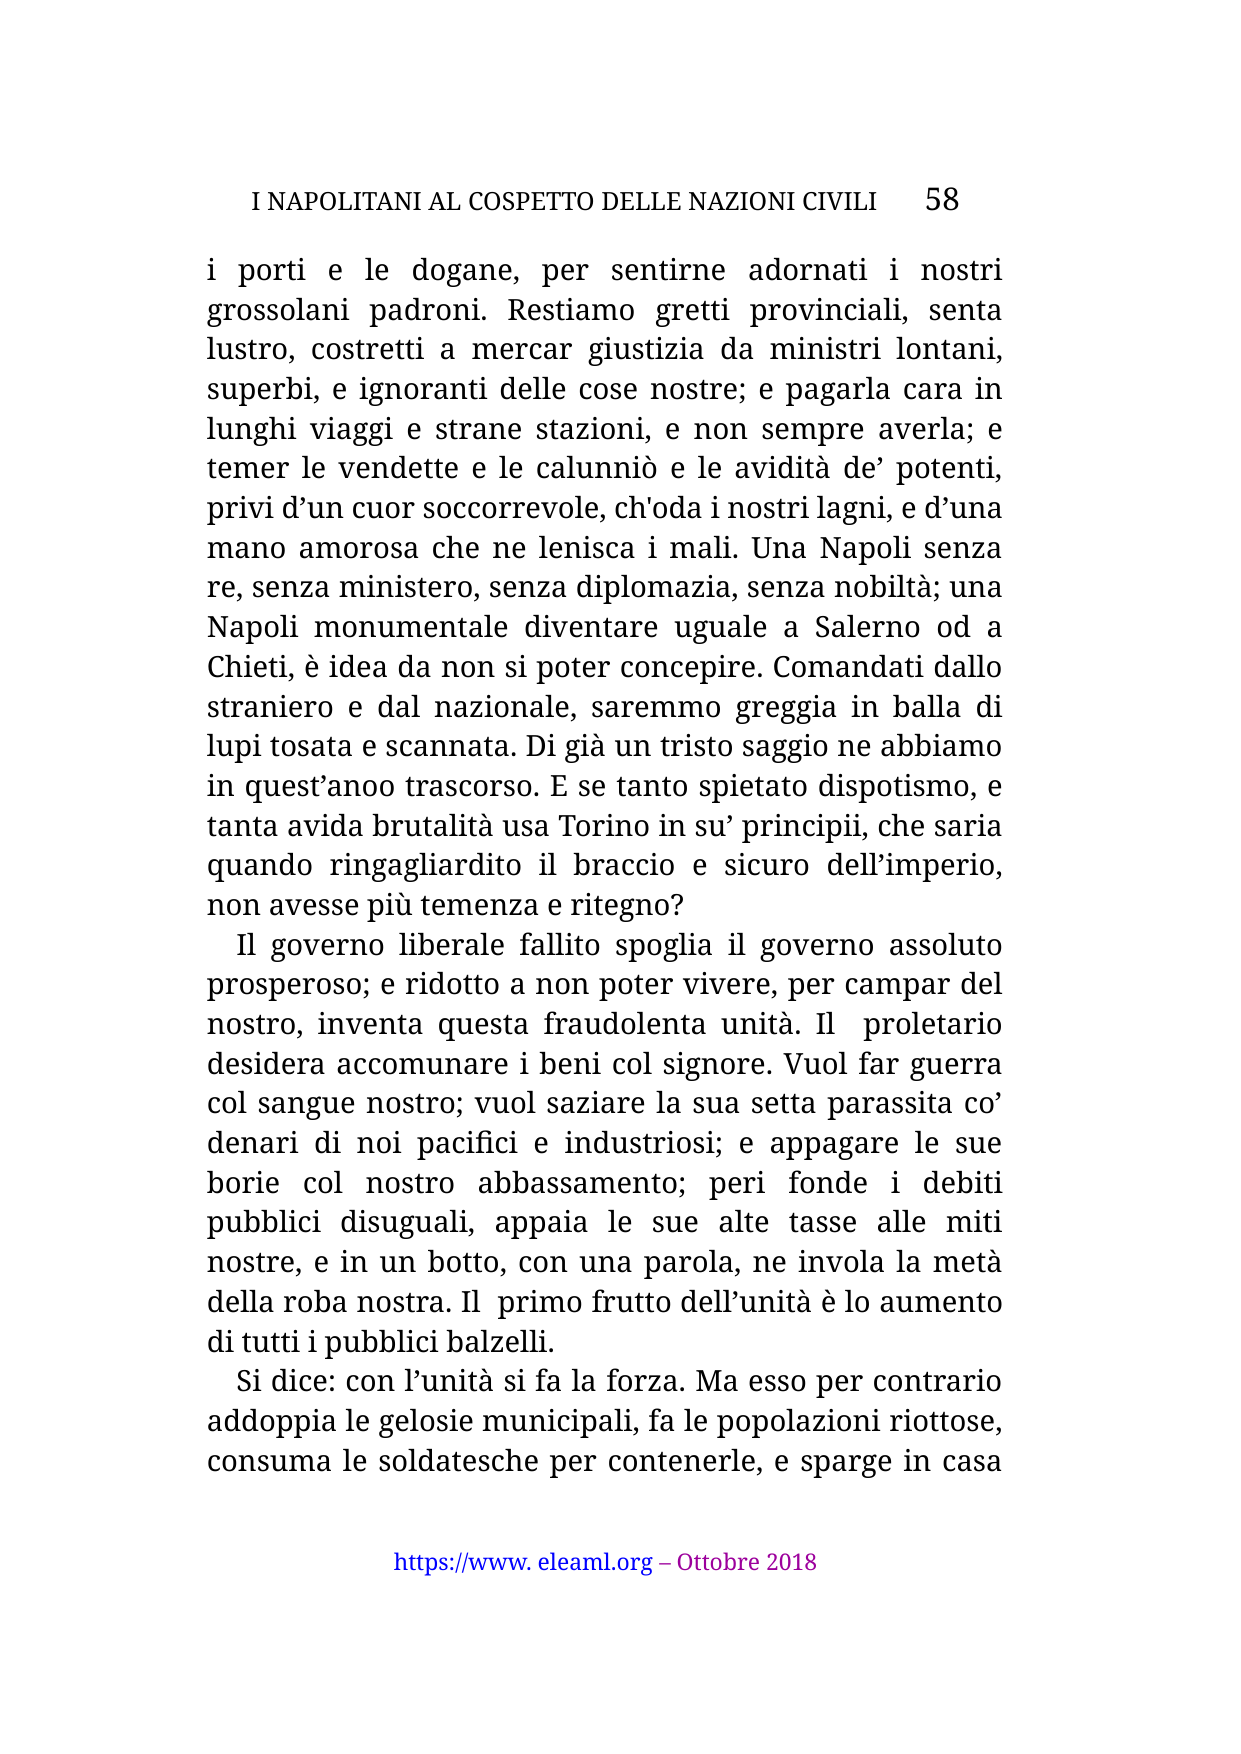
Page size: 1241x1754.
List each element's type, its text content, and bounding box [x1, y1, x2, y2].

text Il governo liberale fallito spoglia il governo assoluto prosperoso; e ridotto a non poter vivere, per campar del nostro, inventa questa fraudolenta unità. Il proletario desidera accomunare i beni col signore. Vuol far guerra col sangue nostro; vuol saziare la sua setta parassita co’ denari di noi pacifici e industriosi; e appagare le sue borie col nostro abbassamento; peri fonde i debiti pubblici disuguali, appaia le sue alte tasse alle miti nostre, e in un botto, con una parola, ne invola la metà della roba nostra. Il primo frutto dell’unità è lo aumento di tutti i pubblici balzelli. [207, 924, 1004, 1361]
text Si dice: con l’unità si fa la forza. Ma esso per contrario addoppia le gelosie municipali, fa le popolazioni riottose, consuma le soldatesche per contenerle, e sparge in casa [207, 1361, 1004, 1479]
text i porti e le dogane, per sentirne adornati i nostri grossolani padroni. Restiamo gretti provinciali, senta lustro, costretti a mercar giustizia da ministri lontani, superbi, e ignoranti delle cose nostre; e pagarla cara in lunghi viaggi e strane stazioni, e non sempre averla; e temer le vendette e le calunniò e le avidità de’ potenti, privi d’un cuor soccorrevole, ch'oda i nostri lagni, e d’una mano amorosa che ne lenisca i mali. Una Napoli senza re, senza ministero, senza diplomazia, senza nobiltà; una Napoli monumentale diventare uguale a Salerno od a Chieti, è idea da non si poter concepire. Comandati dallo straniero e dal nazionale, saremmo greggia in balla di lupi tosata e scannata. Di già un tristo saggio ne abbiamo in quest’anoo trascorso. E se tanto spietato dispotismo, e tanta avida brutalità usa Torino in su’ principii, che saria quando ringagliardito il braccio e sicuro dell’imperio, non avesse più temenza e ritegno? [207, 249, 1004, 924]
